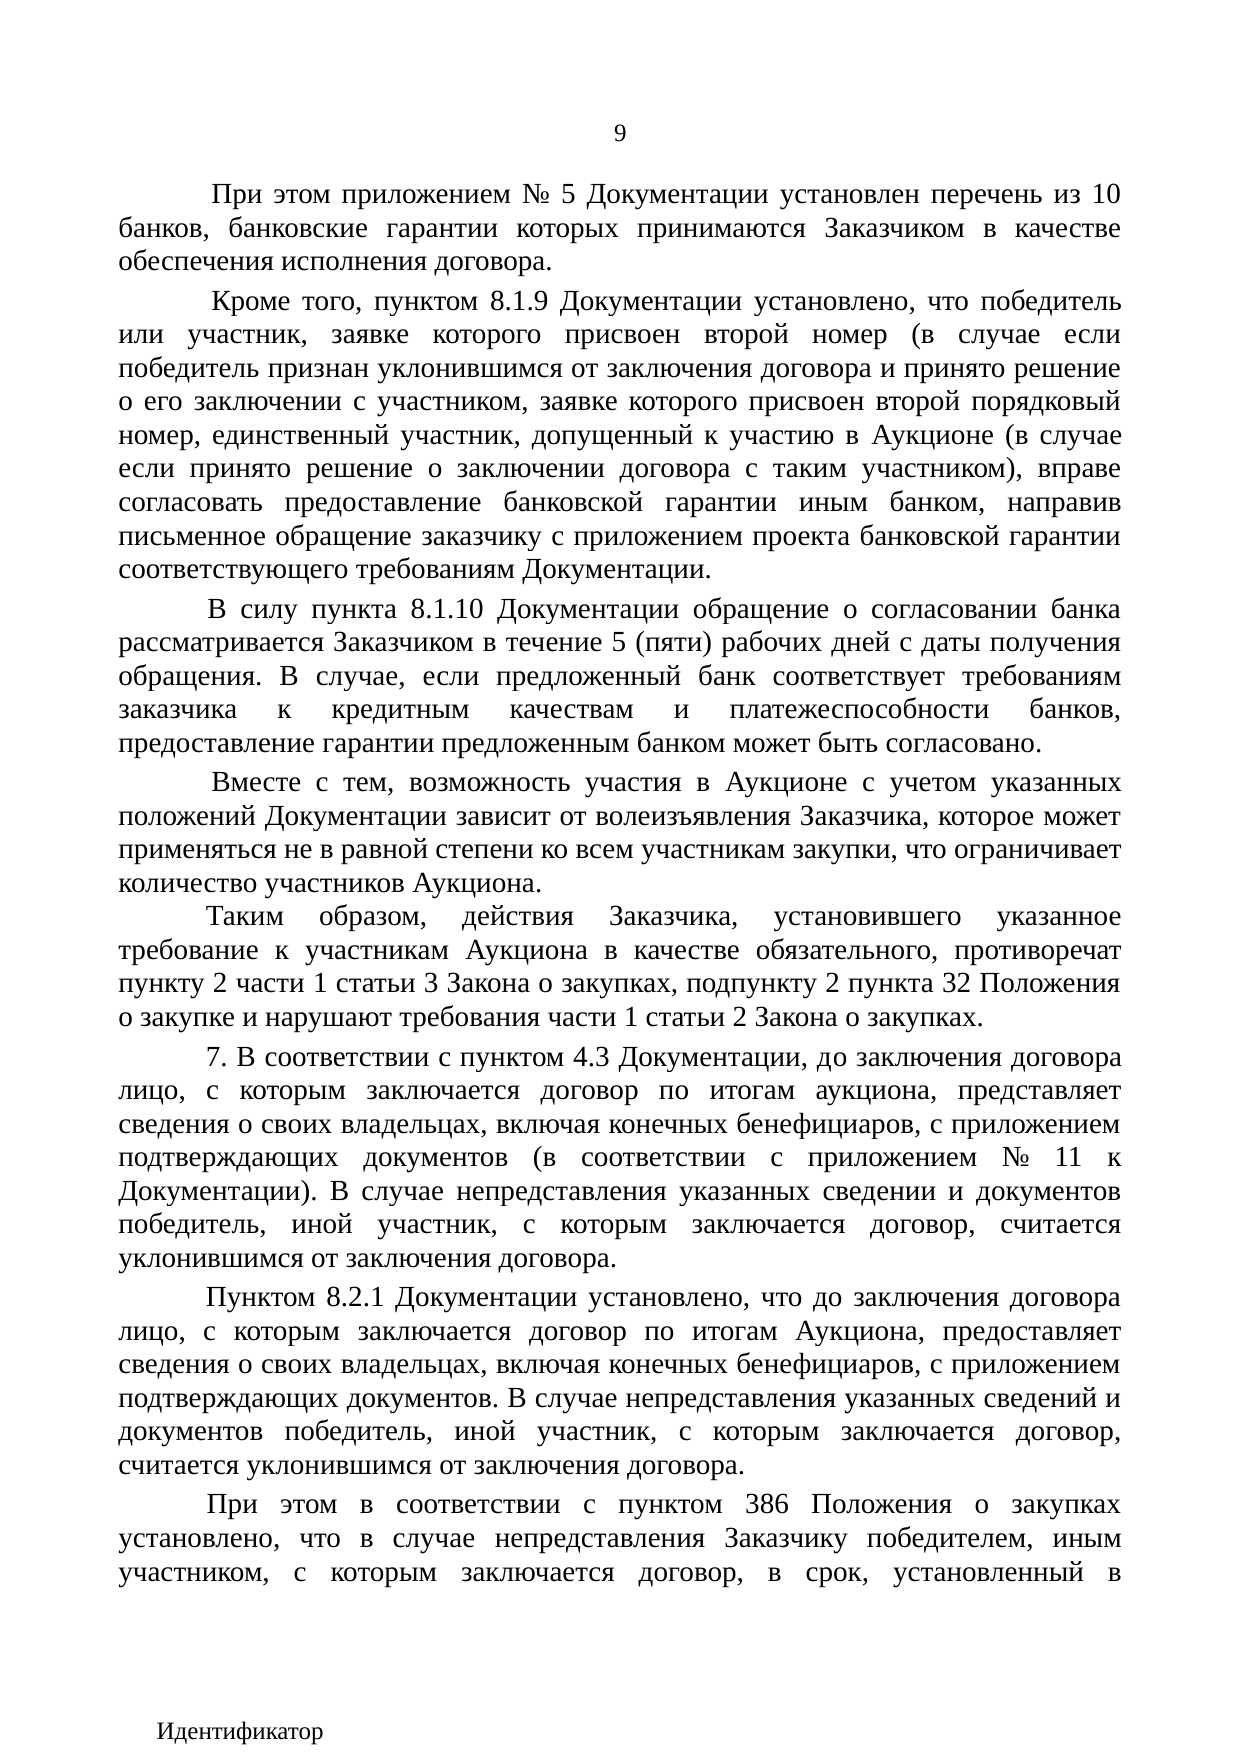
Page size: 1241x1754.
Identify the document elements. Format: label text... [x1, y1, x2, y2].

text При этом приложением № 5 Документации установлен перечень из 10 банков, банковские гарантии которых принимаются Заказчиком в качестве обеспечения исполнения договора. [118, 176, 1122, 277]
text В силу пункта 8.1.10 Документации обращение о согласовании банка рассматривается Заказчиком в течение 5 (пяти) рабочих дней с даты получения обращения. В случае, если предложенный банк соответствует требованиям заказчика к кредитным качествам и платежеспособности банков, предоставление гарантии предложенным банком может быть согласовано. [118, 591, 1122, 758]
text 7. В соответствии с пунктом 4.3 Документации, до заключения договора лицо, с которым заключается договор по итогам аукциона, представляет сведения о своих владельцах, включая конечных бенефициаров, с приложением подтверждающих документов (в соответствии с приложением № 11 к Документации). В случае непредставления указанных сведении и документов победитель, иной участник, с которым заключается договор, считается уклонившимся от заключения договора. [118, 1039, 1122, 1273]
text Вместе с тем, возможность участия в Аукционе с учетом указанных положений Документации зависит от волеизъявления Заказчика, которое может применяться не в равной степени ко всем участникам закупки, что ограничивает количество участников Аукциона. [118, 764, 1122, 898]
text Таким образом, действия Заказчика, установившего указанное требование к участникам Аукциона в качестве обязательного, противоречат пункту 2 части 1 статьи 3 Закона о закупках, подпункту 2 пункта 32 Положения о закупке и нарушают требования части 1 статьи 2 Закона о закупках. [118, 898, 1122, 1033]
text При этом в соответствии с пунктом 386 Положения о закупках установлено, что в случае непредставления Заказчику победителем, иным участником, с которым заключается договор, в срок, установленный в [118, 1487, 1122, 1587]
text Кроме того, пунктом 8.1.9 Документации установлено, что победитель или участник, заявке которого присвоен второй номер (в случае если победитель признан уклонившимся от заключения договора и принято решение о его заключении с участником, заявке которого присвоен второй порядковый номер, единственный участник, допущенный к участию в Аукционе (в случае если принято решение о заключении договора с таким участником), вправе согласовать предоставление банковской гарантии иным банком, направив письменное обращение заказчику с приложением проекта банковской гарантии соответствующего требованиям Документации. [118, 283, 1122, 585]
text Пунктом 8.2.1 Документации установлено, что до заключения договора лицо, с которым заключается договор по итогам Аукциона, предоставляет сведения о своих владельцах, включая конечных бенефициаров, с приложением подтверждающих документов. В случае непредставления указанных сведений и документов победитель, иной участник, с которым заключается договор, считается уклонившимся от заключения договора. [118, 1279, 1122, 1481]
